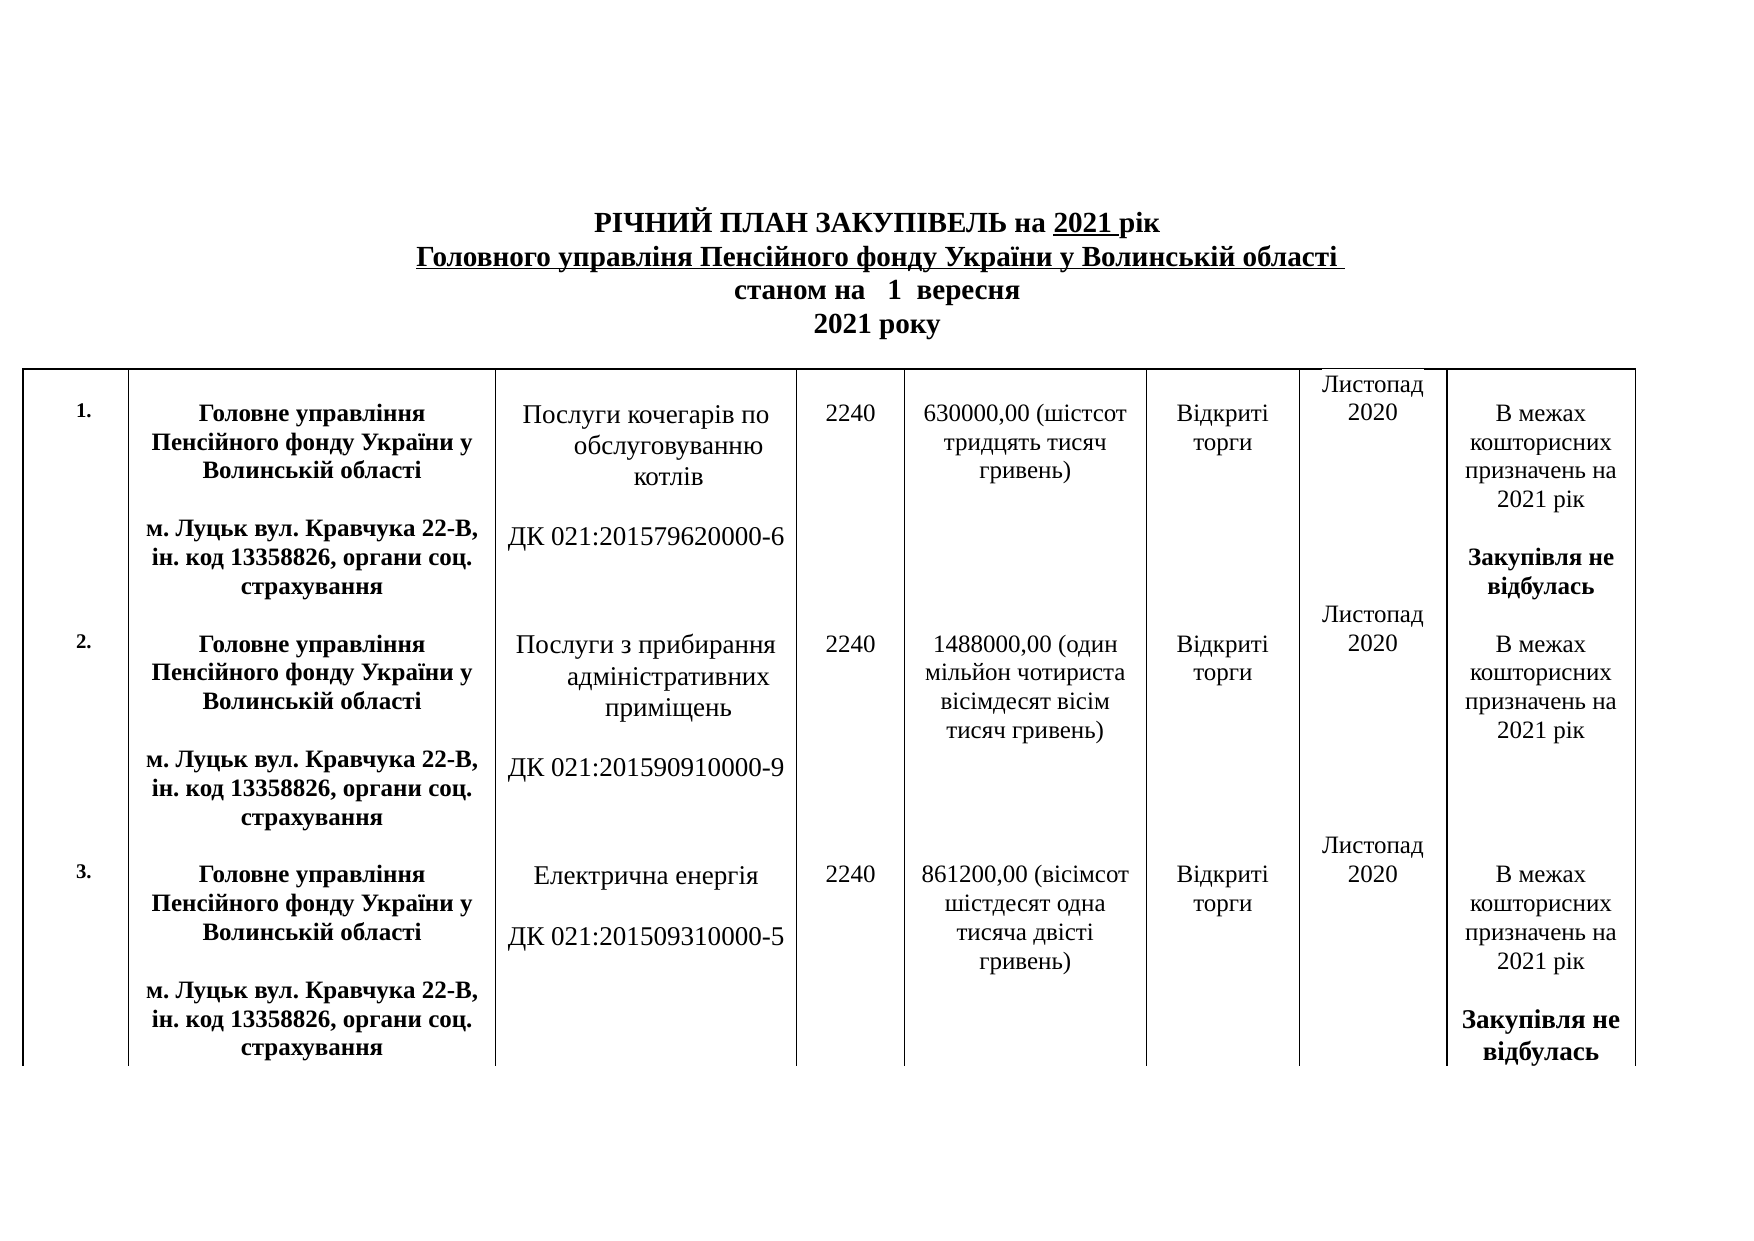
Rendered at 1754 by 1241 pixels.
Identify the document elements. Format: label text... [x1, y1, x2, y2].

table_header 630000,00 (шістсот тридцять тисяч гривень) [905, 370, 1146, 599]
table_cell Електрична енергія ДК 021:201509310000-5 [496, 830, 796, 1066]
table_cell Листопад 2020 [1300, 600, 1446, 830]
table_cell 861200,00 (вісімсот шістдесят одна тисяча двісті гривень) [905, 830, 1146, 1066]
table_header Відкриті торги [1147, 370, 1299, 599]
table_cell Відкриті торги [1147, 830, 1299, 1066]
table_cell В межах кошторисних призначень на 2021 рік Закупівля не відбулась [1448, 830, 1635, 1066]
table_cell Головне управління Пенсійного фонду України у Волинській області м. Луцьк вул. Кравчука 22-В, ін. код 13358826, органи соц. страхування [129, 830, 495, 1066]
table_cell 2240 [797, 830, 904, 1066]
table_header 2240 [797, 370, 904, 599]
table_cell [24, 600, 128, 830]
table_header Головне управління Пенсійного фонду України у Волинській області м. Луцьк вул. Кравчука 22-В, ін. код 13358826, органи соц. страхування [129, 370, 495, 599]
text РІЧНИЙ ПЛАН ЗАКУПІВЕЛЬ на 2021 рік [118, 205, 1636, 239]
text 2021 року [118, 306, 1636, 339]
text Головного управліня Пенсійного фонду України у Волинській області [118, 239, 1636, 272]
table_cell В межах кошторисних призначень на 2021 рік [1448, 600, 1635, 830]
table_header Послуги кочегарів по обслуговуванню котлів ДК 021:201579620000-6 [496, 370, 796, 599]
table_cell Відкриті торги [1147, 600, 1299, 830]
table_cell 2240 [797, 600, 904, 830]
table_header В межах кошторисних призначень на 2021 рік Закупівля не відбулась [1448, 370, 1635, 599]
text станом на 1 вересня [118, 272, 1636, 306]
table_cell 1488000,00 (один мільйон чотириста вісімдесят вісім тисяч гривень) [905, 600, 1146, 830]
table_header Листопад 2020 [1300, 370, 1446, 599]
table_cell [24, 830, 128, 1066]
table_header [24, 370, 128, 599]
table_cell Листопад 2020 [1300, 830, 1446, 1066]
table_cell Головне управління Пенсійного фонду України у Волинській області м. Луцьк вул. Кравчука 22-В, ін. код 13358826, органи соц. страхування [129, 600, 495, 830]
table_cell Послуги з прибирання адміністративних приміщень ДК 021:201590910000-9 [496, 600, 796, 830]
